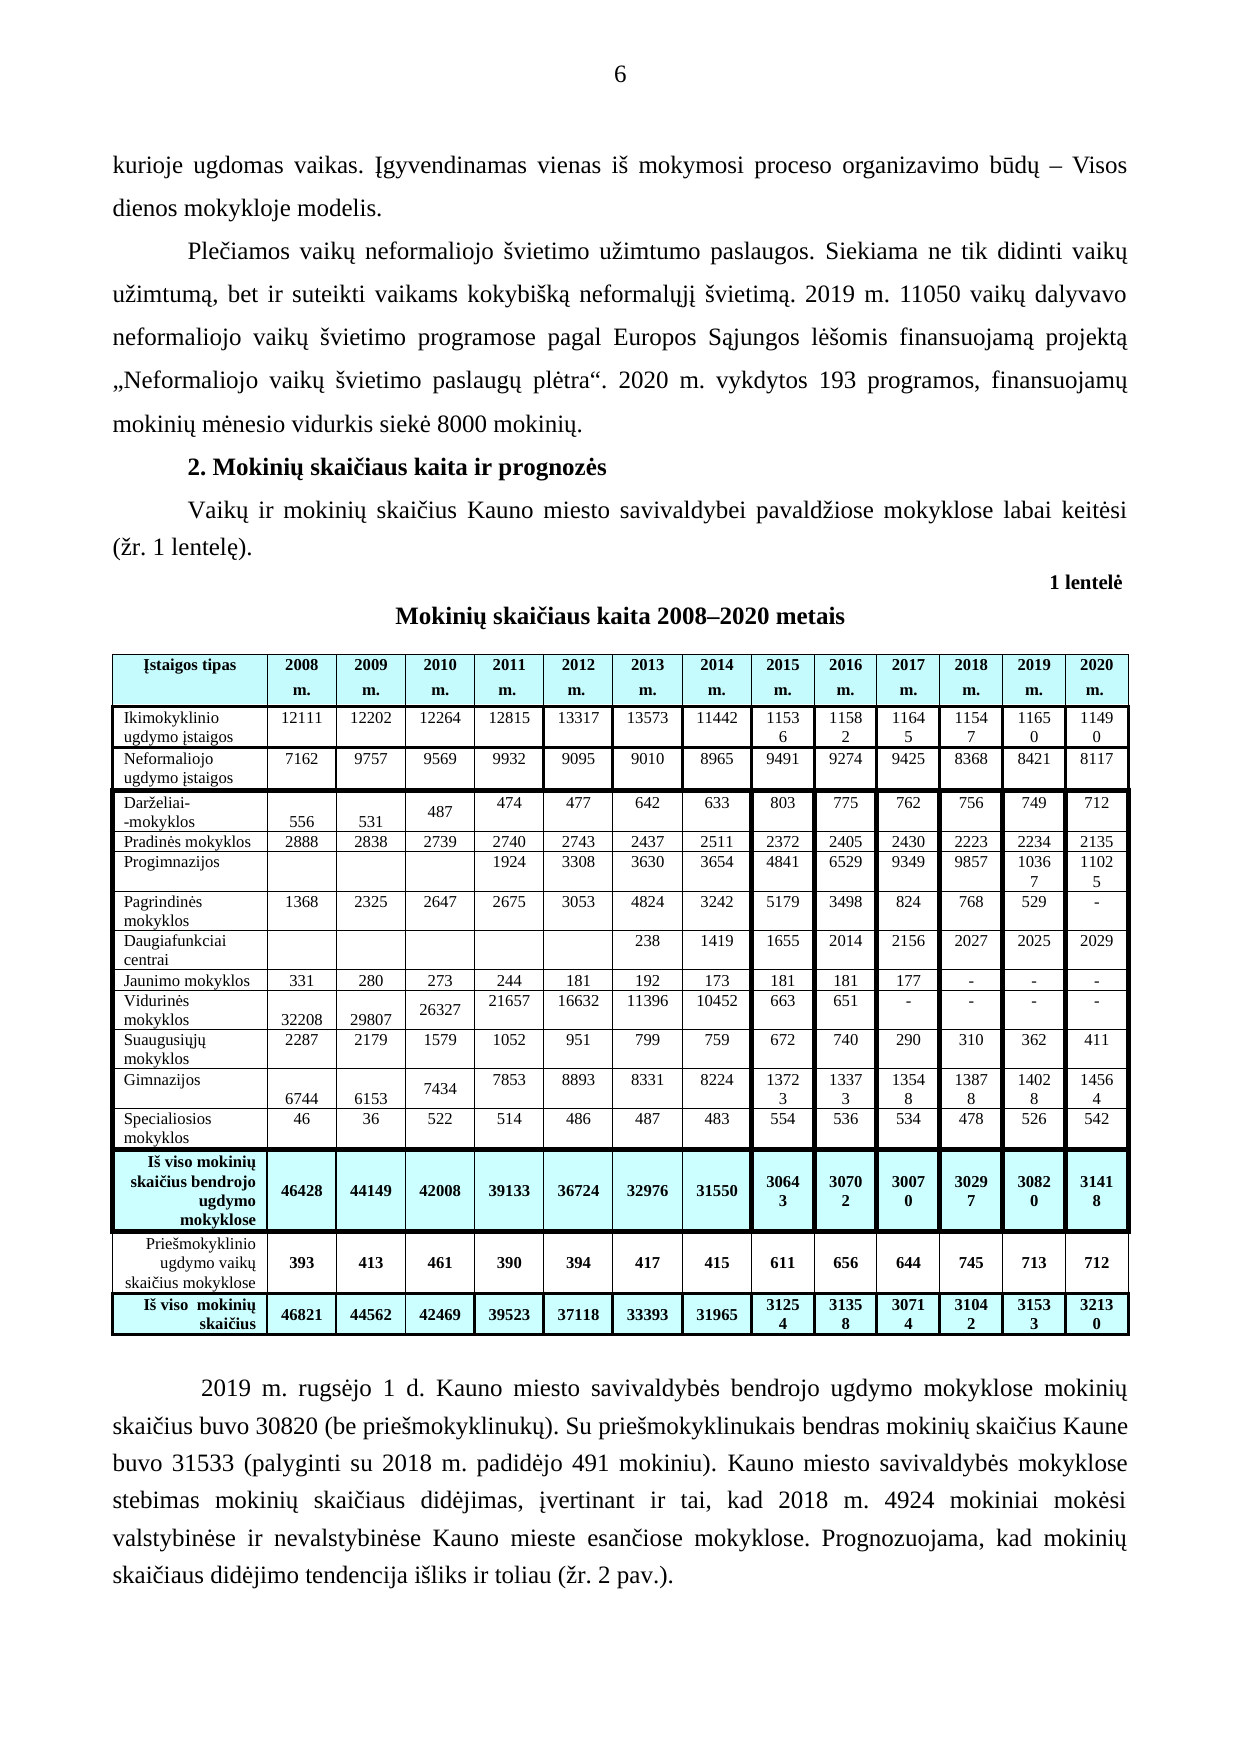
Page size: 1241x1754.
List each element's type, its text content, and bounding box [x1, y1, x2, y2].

table_cell Iš viso mokinių skaičius [114, 1295, 266, 1333]
table_cell 11645 [878, 708, 938, 746]
table_cell [268, 931, 336, 969]
table_cell 31042 [941, 1295, 1001, 1333]
table_cell 768 [942, 892, 1000, 930]
table_cell 362 [1005, 1030, 1063, 1068]
table_cell 8421 [1004, 749, 1064, 787]
table_cell 3498 [817, 892, 874, 930]
table_cell Specialiosios mokyklos [115, 1109, 267, 1147]
table_header 2009 m. [337, 655, 405, 704]
table_cell 531 [337, 793, 405, 831]
table_cell 33393 [614, 1295, 681, 1333]
table_cell 411 [1068, 1030, 1126, 1068]
table_cell 32208 [268, 991, 336, 1029]
table_cell 644 [877, 1234, 939, 1292]
table_cell Darželiai- -mokyklos [115, 793, 267, 831]
table_cell 487 [406, 793, 474, 831]
table_cell [406, 852, 474, 891]
table_cell 9010 [614, 749, 681, 787]
table_cell 9857 [942, 852, 1000, 891]
table_cell 3242 [683, 892, 749, 930]
table_cell Progimnazijos [115, 852, 267, 891]
table_cell - [1068, 892, 1126, 930]
table_cell 762 [879, 793, 937, 831]
table_header 2019 m. [1003, 655, 1065, 704]
table_header 2012 m. [544, 655, 612, 704]
table_cell 2135 [1068, 832, 1126, 851]
table_cell 3654 [683, 852, 749, 891]
table_cell 42469 [406, 1295, 473, 1333]
table_cell 192 [613, 970, 682, 989]
table_cell [544, 931, 612, 969]
table_cell 6153 [337, 1069, 405, 1108]
text 2019 m. rugsėjo 1 d. Kauno miesto savivaldybės bendrojo ugdymo mokyklose mokinių skaičius buvo 30820 (be priešmokyklinukų). Su priešmokyklinukais bendras mokinių skaičius Kaune buvo 31533 (palyginti su 2018 m. padidėjo 491 mokiniu). Kauno miesto savivaldybės mokyklose stebimas mokinių skaičiaus didėjimas, įvertinant ir tai, kad 2018 m. 4924 mokiniai mokėsi valstybinėse ir nevalstybinėse Kauno mieste esančiose mokyklose. Prognozuojama, kad mokinių skaičiaus didėjimo tendencija išliks ir toliau (žr. 2 pav.). [112, 1373, 1128, 1589]
table_cell 2372 [754, 832, 812, 851]
table_cell 31358 [816, 1295, 875, 1333]
table_cell 554 [754, 1109, 812, 1147]
table_header 2010 m. [406, 655, 474, 704]
table_cell 7853 [475, 1069, 543, 1108]
table_header 2013 m. [613, 655, 682, 704]
table_cell Vidurinės mokyklos [115, 991, 267, 1029]
table_cell 417 [613, 1234, 682, 1292]
table_cell 803 [754, 793, 812, 831]
table_cell 740 [817, 1030, 874, 1068]
table_cell 9274 [816, 749, 875, 787]
table_cell - [942, 991, 1000, 1029]
text kurioje ugdomas vaikas. Įgyvendinamas vienas iš mokymosi proceso organizavimo būdų – Visos dienos mokykloje modelis. [112, 150, 1128, 222]
table_cell 290 [879, 1030, 937, 1068]
table_cell 536 [817, 1109, 874, 1147]
table_cell 181 [817, 970, 874, 989]
table_cell 7434 [406, 1069, 474, 1108]
table_cell 2405 [817, 832, 874, 851]
table_cell 415 [683, 1234, 751, 1292]
table_cell 29807 [337, 991, 405, 1029]
table_header 2011 m. [475, 655, 543, 704]
table_cell 8331 [613, 1069, 682, 1108]
table_cell 2014 [817, 931, 874, 969]
table_cell 2511 [683, 832, 749, 851]
table_cell [475, 931, 543, 969]
table_cell 3630 [613, 852, 682, 891]
table_cell 6744 [268, 1069, 336, 1108]
table_cell 542 [1068, 1109, 1126, 1147]
table_cell Priešmokyklinio ugdymo vaikų skaičius mokyklose [113, 1234, 267, 1292]
table_cell 238 [613, 931, 682, 969]
table_cell 173 [683, 970, 749, 989]
table_header Įstaigos tipas [113, 655, 267, 704]
table_cell 39523 [476, 1295, 542, 1333]
table_cell 1579 [406, 1030, 474, 1068]
table_cell 8368 [941, 749, 1001, 787]
table_cell Daugiafunkciai centrai [115, 931, 267, 969]
table_cell 8224 [683, 1069, 749, 1108]
table_cell 30714 [878, 1295, 938, 1333]
table_cell 37118 [545, 1295, 611, 1333]
table_cell 390 [475, 1234, 543, 1292]
table_cell 44149 [337, 1152, 405, 1229]
table_cell Jaunimo mokyklos [115, 970, 267, 989]
table_header 2020 m. [1066, 655, 1128, 704]
table_cell 756 [942, 793, 1000, 831]
table_header 2015 m. [752, 655, 814, 704]
table_cell 2739 [406, 832, 474, 851]
table_cell 244 [475, 970, 543, 989]
table_cell 824 [879, 892, 937, 930]
table_cell 46821 [268, 1295, 335, 1333]
table_cell 10367 [1005, 852, 1063, 891]
table_cell 1655 [754, 931, 812, 969]
table_header 2016 m. [815, 655, 876, 704]
table_cell 7162 [268, 749, 335, 787]
table_cell 477 [544, 793, 612, 831]
table_cell 1368 [268, 892, 336, 930]
table_cell 3308 [544, 852, 612, 891]
table_cell 2179 [337, 1030, 405, 1068]
table_cell 1419 [683, 931, 749, 969]
table_cell 11650 [1004, 708, 1064, 746]
table_cell 331 [268, 970, 336, 989]
table_cell 9349 [879, 852, 937, 891]
table_cell 4841 [754, 852, 812, 891]
table_cell 745 [940, 1234, 1002, 1292]
table_cell 529 [1005, 892, 1063, 930]
table_cell 280 [337, 970, 405, 989]
table_cell - [879, 991, 937, 1029]
table_cell 1924 [475, 852, 543, 891]
table_cell 30297 [942, 1152, 1000, 1229]
table_cell 9757 [337, 749, 405, 787]
table_cell 36724 [544, 1152, 612, 1229]
table_cell 9932 [475, 749, 542, 787]
table_cell 642 [613, 793, 682, 831]
table_cell - [1005, 991, 1063, 1029]
table_cell 1052 [475, 1030, 543, 1068]
table_cell [337, 852, 405, 891]
table_cell 273 [406, 970, 474, 989]
table_cell 663 [754, 991, 812, 1029]
table_cell 31965 [684, 1295, 750, 1333]
table_cell 2743 [544, 832, 612, 851]
table_cell 2234 [1005, 832, 1063, 851]
table_cell Suaugusiųjų mokyklos [115, 1030, 267, 1068]
table_cell Ikimokyklinio ugdymo įstaigos [114, 708, 267, 746]
table_cell 13548 [879, 1069, 937, 1108]
table_cell 30643 [754, 1152, 812, 1229]
table_cell 2838 [337, 832, 405, 851]
text Plečiamos vaikų neformaliojo švietimo užimtumo paslaugos. Siekiama ne tik didinti vaikų užimtumą, bet ir suteikti vaikams kokybišką neformalųjį švietimą. 2019 m. 11050 vaikų dalyvavo neformaliojo vaikų švietimo programose pagal Europos Sąjungos lėšomis finansuojamą projektą „Neformaliojo vaikų švietimo paslaugų plėtra“. 2020 m. vykdytos 193 programos, finansuojamų mokinių mėnesio vidurkis siekė 8000 mokinių. [112, 236, 1128, 437]
table_header 2018 m. [940, 655, 1002, 704]
table_cell 8965 [684, 749, 750, 787]
table_cell 759 [683, 1030, 749, 1068]
table_cell 11490 [1067, 708, 1127, 746]
table_cell 10452 [683, 991, 749, 1029]
table_cell 13317 [545, 708, 611, 746]
table_cell 9491 [753, 749, 813, 787]
table_cell 394 [544, 1234, 612, 1292]
table_cell 9569 [406, 749, 474, 787]
table_cell Iš viso mokinių skaičius bendrojo ugdymo mokyklose [115, 1152, 266, 1229]
table_cell 2287 [268, 1030, 336, 1068]
table_cell [406, 931, 474, 969]
table_cell 32976 [613, 1152, 682, 1229]
table_cell 14028 [1005, 1069, 1063, 1108]
table_cell 633 [683, 793, 749, 831]
table_cell 651 [817, 991, 874, 1029]
table_cell 12264 [406, 708, 474, 746]
table_cell 32130 [1067, 1295, 1127, 1333]
table_cell 30820 [1005, 1152, 1063, 1229]
table_cell [337, 931, 405, 969]
table_cell 42008 [406, 1152, 474, 1229]
table_cell Gimnazijos [115, 1069, 267, 1108]
table_cell Pradinės mokyklos [115, 832, 267, 851]
table_cell 514 [475, 1109, 543, 1147]
table_cell 3053 [544, 892, 612, 930]
table_cell 486 [544, 1109, 612, 1147]
table_cell 2025 [1005, 931, 1063, 969]
table_cell 36 [337, 1109, 405, 1147]
table_cell 39133 [475, 1152, 543, 1229]
table_cell 12111 [268, 708, 336, 746]
table_cell 12202 [337, 708, 405, 746]
table_cell 16632 [544, 991, 612, 1029]
table_cell - [942, 970, 1000, 989]
table_cell 26327 [406, 991, 474, 1029]
table_cell 775 [817, 793, 874, 831]
table_cell 14564 [1068, 1069, 1126, 1108]
table_cell 13878 [942, 1069, 1000, 1108]
table_cell 534 [879, 1109, 937, 1147]
table_cell 11536 [753, 708, 813, 746]
table_cell 556 [268, 793, 336, 831]
table_cell 4824 [613, 892, 682, 930]
table_cell 9095 [545, 749, 611, 787]
table_cell 487 [613, 1109, 682, 1147]
table_cell 31533 [1004, 1295, 1064, 1333]
table_cell [268, 852, 336, 891]
table_cell 181 [754, 970, 812, 989]
table_cell 31418 [1068, 1152, 1126, 1229]
table_cell 474 [475, 793, 543, 831]
table_cell 2223 [942, 832, 1000, 851]
table_cell 2430 [879, 832, 937, 851]
table_cell 712 [1066, 1234, 1128, 1292]
table_cell 522 [406, 1109, 474, 1147]
table_cell 11396 [613, 991, 682, 1029]
table_cell 30702 [817, 1152, 874, 1229]
table_header 2014 m. [683, 655, 751, 704]
table_cell 483 [683, 1109, 749, 1147]
table_cell 712 [1068, 793, 1126, 831]
table_cell 2029 [1068, 931, 1126, 969]
table_cell 413 [337, 1234, 405, 1292]
table_cell 13573 [614, 708, 681, 746]
table_cell 44562 [337, 1295, 405, 1333]
table_cell 5179 [754, 892, 812, 930]
table_cell - [1005, 970, 1063, 989]
table_cell 8893 [544, 1069, 612, 1108]
table_cell Pagrindinės mokyklos [115, 892, 267, 930]
text 2. Mokinių skaičiaus kaita ir prognozės [112, 452, 1128, 481]
table_cell 2437 [613, 832, 682, 851]
table_cell 393 [268, 1234, 336, 1292]
text Vaikų ir mokinių skaičius Kauno miesto savivaldybei pavaldžiose mokyklose labai keitėsi (žr. 1 lentelę). [112, 495, 1128, 561]
table_cell 11442 [684, 708, 750, 746]
table_cell 656 [815, 1234, 876, 1292]
table_cell 6529 [817, 852, 874, 891]
table_cell 2888 [268, 832, 336, 851]
table_cell 11025 [1068, 852, 1126, 891]
text Mokinių skaičiaus kaita 2008–2020 metais [112, 601, 1128, 629]
table_cell 2740 [475, 832, 543, 851]
table_cell 46428 [268, 1152, 335, 1229]
table_cell 31254 [753, 1295, 813, 1333]
table_cell 11547 [941, 708, 1001, 746]
table_cell 11582 [816, 708, 875, 746]
table_cell 177 [879, 970, 937, 989]
table_cell 2647 [406, 892, 474, 930]
table_cell 21657 [475, 991, 543, 1029]
table_cell 951 [544, 1030, 612, 1068]
table_cell 8117 [1067, 749, 1127, 787]
table_cell 13373 [817, 1069, 874, 1108]
table_cell 799 [613, 1030, 682, 1068]
table_cell - [1068, 991, 1126, 1029]
table_cell 478 [942, 1109, 1000, 1147]
table_cell 2675 [475, 892, 543, 930]
table_cell 31550 [683, 1152, 749, 1229]
table_cell 13723 [754, 1069, 812, 1108]
table_cell 461 [406, 1234, 474, 1292]
table_cell 46 [268, 1109, 336, 1147]
table_cell 12815 [475, 708, 542, 746]
table_cell 749 [1005, 793, 1063, 831]
table_cell 2325 [337, 892, 405, 930]
table_cell 2156 [879, 931, 937, 969]
table_cell 2027 [942, 931, 1000, 969]
table_cell 310 [942, 1030, 1000, 1068]
table_cell 713 [1003, 1234, 1065, 1292]
table_cell 9425 [878, 749, 938, 787]
table_cell Neformaliojo ugdymo įstaigos [114, 749, 267, 787]
text 1 lentelė [787, 569, 1128, 594]
table_cell 611 [752, 1234, 814, 1292]
table_header 2017 m. [877, 655, 939, 704]
table_cell 181 [544, 970, 612, 989]
table_cell - [1068, 970, 1126, 989]
table_cell 526 [1005, 1109, 1063, 1147]
table_header 2008 m. [268, 655, 336, 704]
table_cell 672 [754, 1030, 812, 1068]
table_cell 30070 [879, 1152, 937, 1229]
